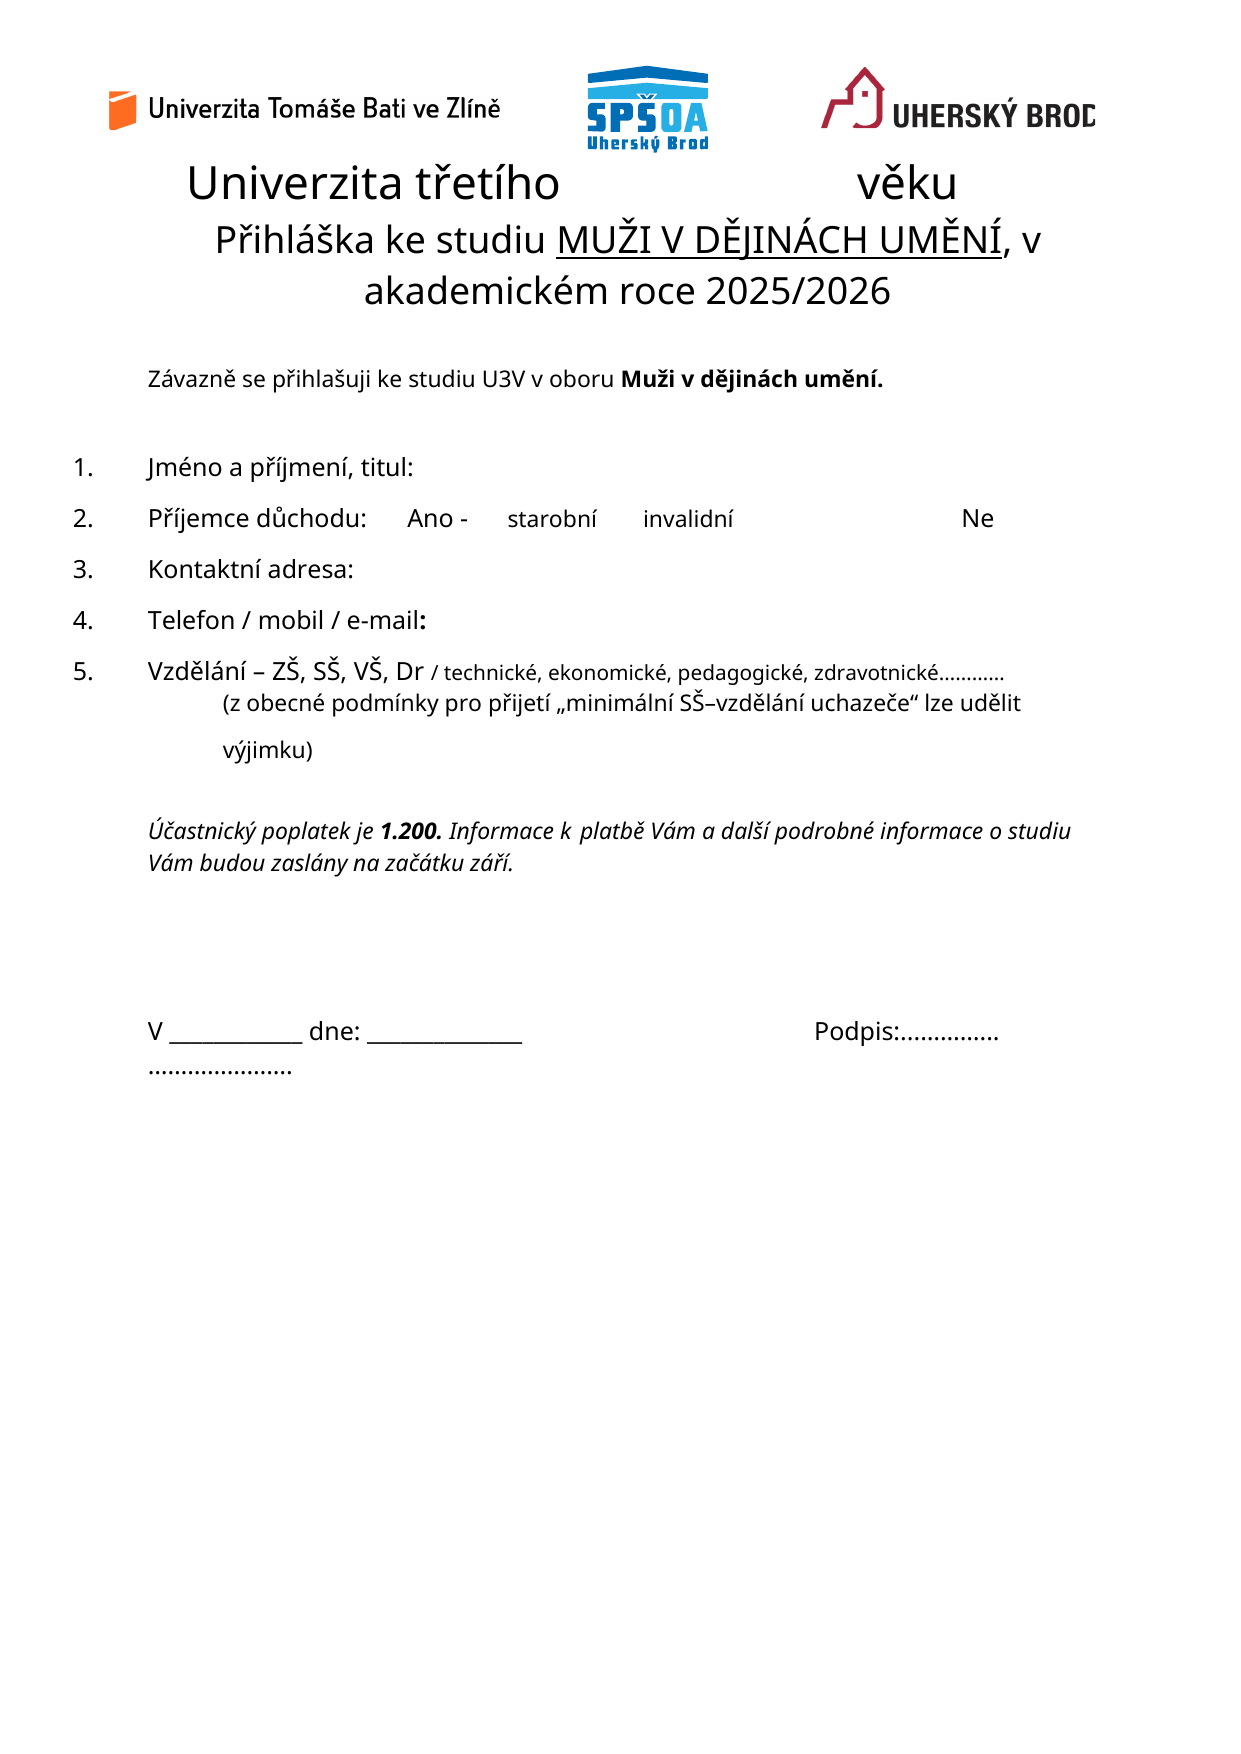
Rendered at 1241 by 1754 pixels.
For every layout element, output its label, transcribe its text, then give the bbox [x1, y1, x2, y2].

list Telefon / mobil / e-mail: [73, 602, 1107, 636]
list Jméno a příjmení, titul: [73, 449, 1107, 483]
text V ____________ dne: ______________ Podpis:...………...…………………. [148, 1014, 1107, 1082]
list Vzdělání – ZŠ, SŠ, VŠ, Dr / technické, ekonomické, pedagogické, zdravotnické………… [73, 653, 1107, 687]
list Kontaktní adresa: [73, 551, 1107, 585]
text (z obecné podmínky pro přijetí „minimální SŠ–vzdělání uchazeče“ lze udělit výjimku) [223, 687, 1107, 766]
text Přihláška ke studiu MUŽI V DĚJINÁCH UMĚNÍ, v akademickém roce 2025/2026 [148, 213, 1107, 316]
text Účastnický poplatek je 1.200. Informace k platbě Vám a další podrobné informace o studiu Vám budou zaslány na začátku září. [148, 815, 1107, 878]
list Příjemce důchodu: Ano - starobní invalidní Ne [73, 500, 1107, 534]
text Závazně se přihlašuji ke studiu U3V v oboru Muži v dějinách umění. [148, 362, 1107, 394]
text Univerzita třetího věku [148, 148, 1107, 213]
